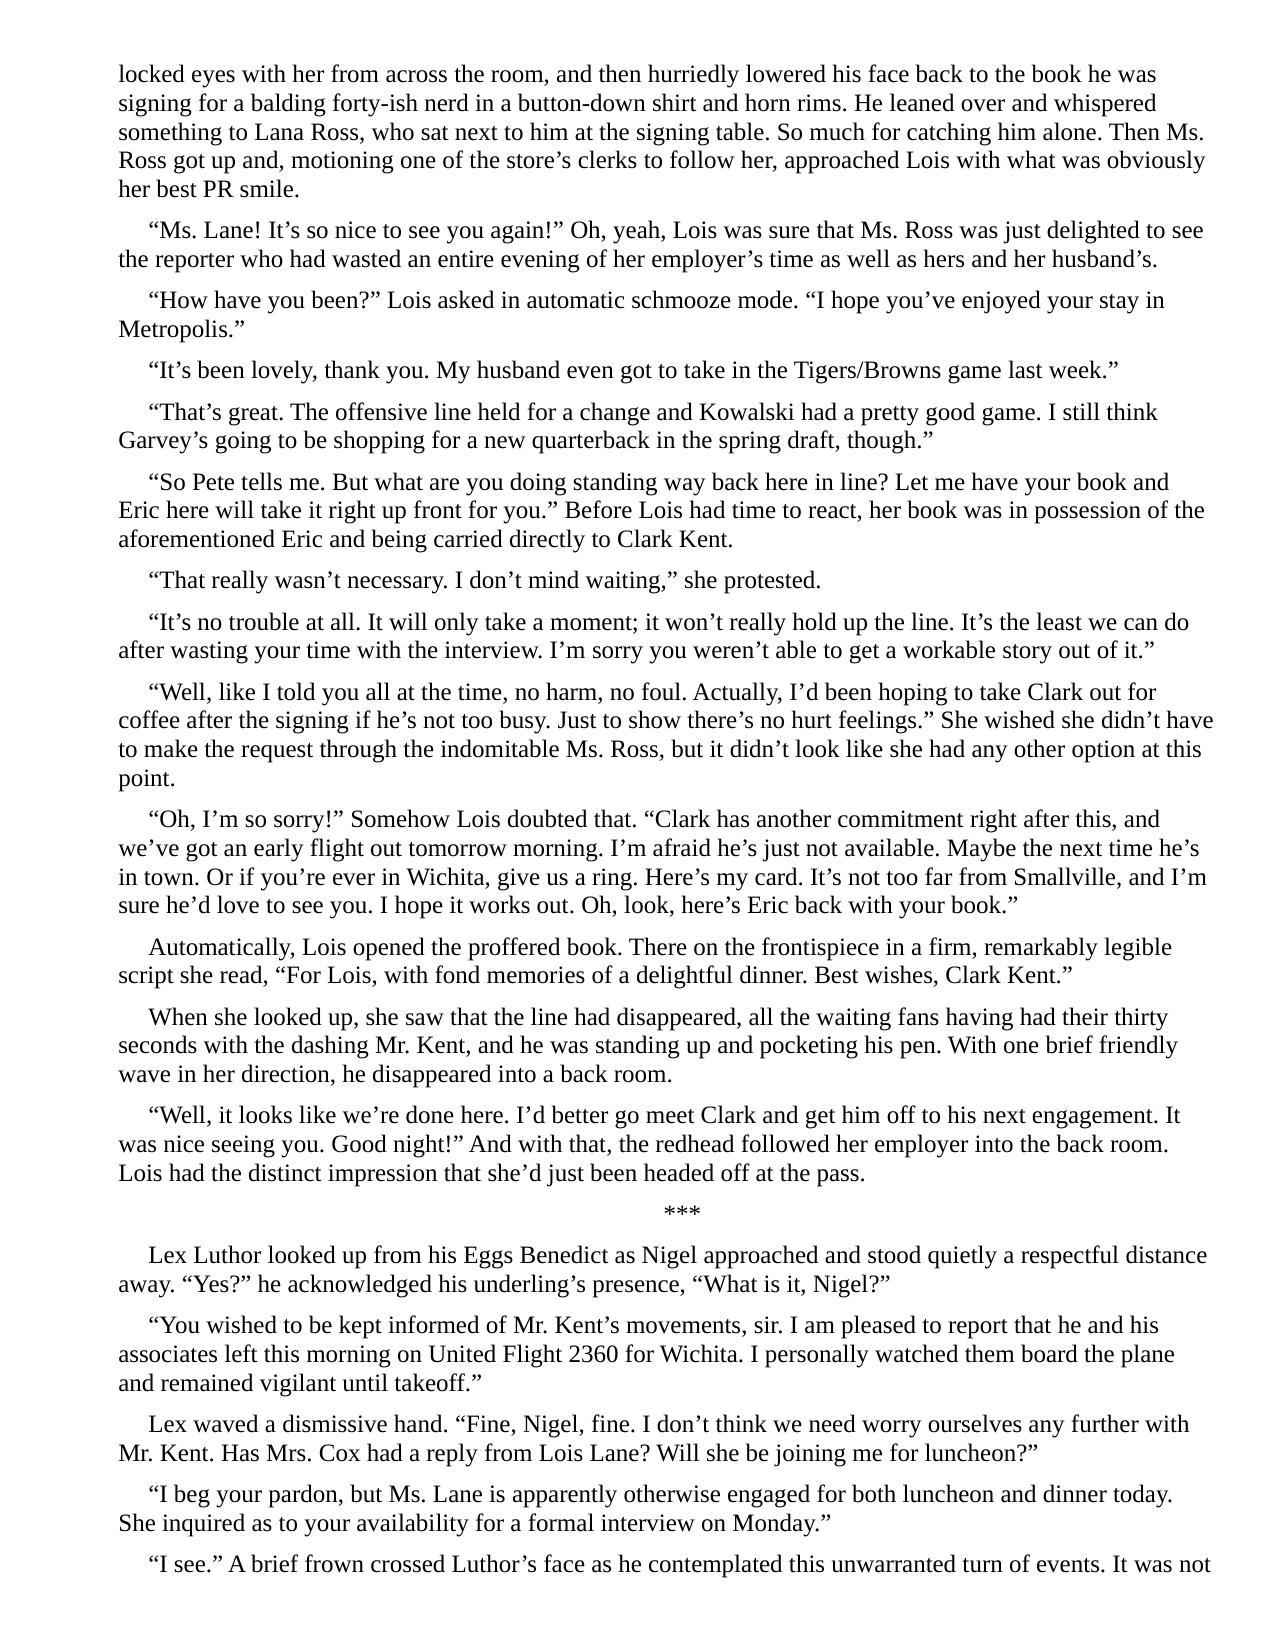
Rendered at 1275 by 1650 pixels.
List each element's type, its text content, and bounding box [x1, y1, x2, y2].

text *** [118, 1199, 1216, 1228]
text “Well, like I told you all at the time, no harm, no foul. Actually, I’d been hoping to take Clark out for coffee after the signing if he’s not too busy. Just to show there’s no hurt feelings.” She wished she didn’t have to make the request through the indomitable Ms. Ross, but it didn’t look like she had any other option at this point. [118, 677, 1216, 792]
text “How have you been?” Lois asked in automatic schmooze mode. “I hope you’ve enjoyed your stay in Metropolis.” [118, 285, 1216, 343]
text “I see.” A brief frown crossed Luthor’s face as he contemplated this unwarranted turn of events. It was not [118, 1549, 1216, 1578]
text “Ms. Lane! It’s so nice to see you again!” Oh, yeah, Lois was sure that Ms. Ross was just delighted to see the reporter who had wasted an entire evening of her employer’s time as well as hers and her husband’s. [118, 215, 1216, 273]
text “I beg your pardon, but Ms. Lane is apparently otherwise engaged for both luncheon and dinner today. She inquired as to your availability for a formal interview on Monday.” [118, 1479, 1216, 1537]
text locked eyes with her from across the room, and then hurriedly lowered his face back to the book he was signing for a balding forty-ish nerd in a button-down shirt and horn rims. He leaned over and whispered something to Lana Ross, who sat next to him at the signing table. So much for catching him alone. Then Ms. Ross got up and, motioning one of the store’s clerks to follow her, approached Lois with what was obviously her best PR smile. [118, 59, 1216, 203]
text “It’s no trouble at all. It will only take a moment; it won’t really hold up the line. It’s the least we can do after wasting your time with the interview. I’m sorry you weren’t able to get a workable story out of it.” [118, 607, 1216, 664]
text “You wished to be kept informed of Mr. Kent’s movements, sir. I am pleased to report that he and his associates left this morning on United Flight 2360 for Wichita. I personally watched them board the plane and remained vigilant until takeoff.” [118, 1310, 1216, 1397]
text “Well, it looks like we’re done here. I’d better go meet Clark and get him off to his next engagement. It was nice seeing you. Good night!” And with that, the redhead followed her employer into the back room. Lois had the distinct impression that she’d just been headed off at the pass. [118, 1100, 1216, 1187]
text “So Pete tells me. But what are you doing standing way back here in line? Let me have your book and Eric here will take it right up front for you.” Before Lois had time to react, her book was in possession of the aforementioned Eric and being carried directly to Clark Kent. [118, 467, 1216, 553]
text Lex Luthor looked up from his Eggs Benedict as Nigel approached and stood quietly a respectful distance away. “Yes?” he acknowledged his underling’s presence, “What is it, Nigel?” [118, 1240, 1216, 1298]
text “That’s great. The offensive line held for a change and Kowalski had a pretty good game. I still think Garvey’s going to be shopping for a new quarterback in the spring draft, though.” [118, 397, 1216, 454]
text When she looked up, she saw that the line had disappeared, all the waiting fans having had their thirty seconds with the dashing Mr. Kent, and he was standing up and pocketing his pen. With one brief friendly wave in her direction, he disappeared into a back room. [118, 1002, 1216, 1088]
text Lex waved a dismissive hand. “Fine, Nigel, fine. I don’t think we need worry ourselves any further with Mr. Kent. Has Mrs. Cox had a reply from Lois Lane? Will she be joining me for luncheon?” [118, 1409, 1216, 1467]
text “That really wasn’t necessary. I don’t mind waiting,” she protested. [118, 565, 1216, 594]
text “It’s been lovely, thank you. My husband even got to take in the Tigers/Browns game last week.” [118, 355, 1216, 384]
text “Oh, I’m so sorry!” Somehow Lois doubted that. “Clark has another commitment right after this, and we’ve got an early flight out tomorrow morning. I’m afraid he’s just not available. Maybe the next time he’s in town. Or if you’re ever in Wichita, give us a ring. Here’s my card. It’s not too far from Smallville, and I’m sure he’d love to see you. I hope it works out. Oh, look, here’s Eric back with your book.” [118, 804, 1216, 919]
text Automatically, Lois opened the proffered book. There on the frontispiece in a firm, remarkably legible script she read, “For Lois, with fond memories of a delightful dinner. Best wishes, Clark Kent.” [118, 932, 1216, 989]
